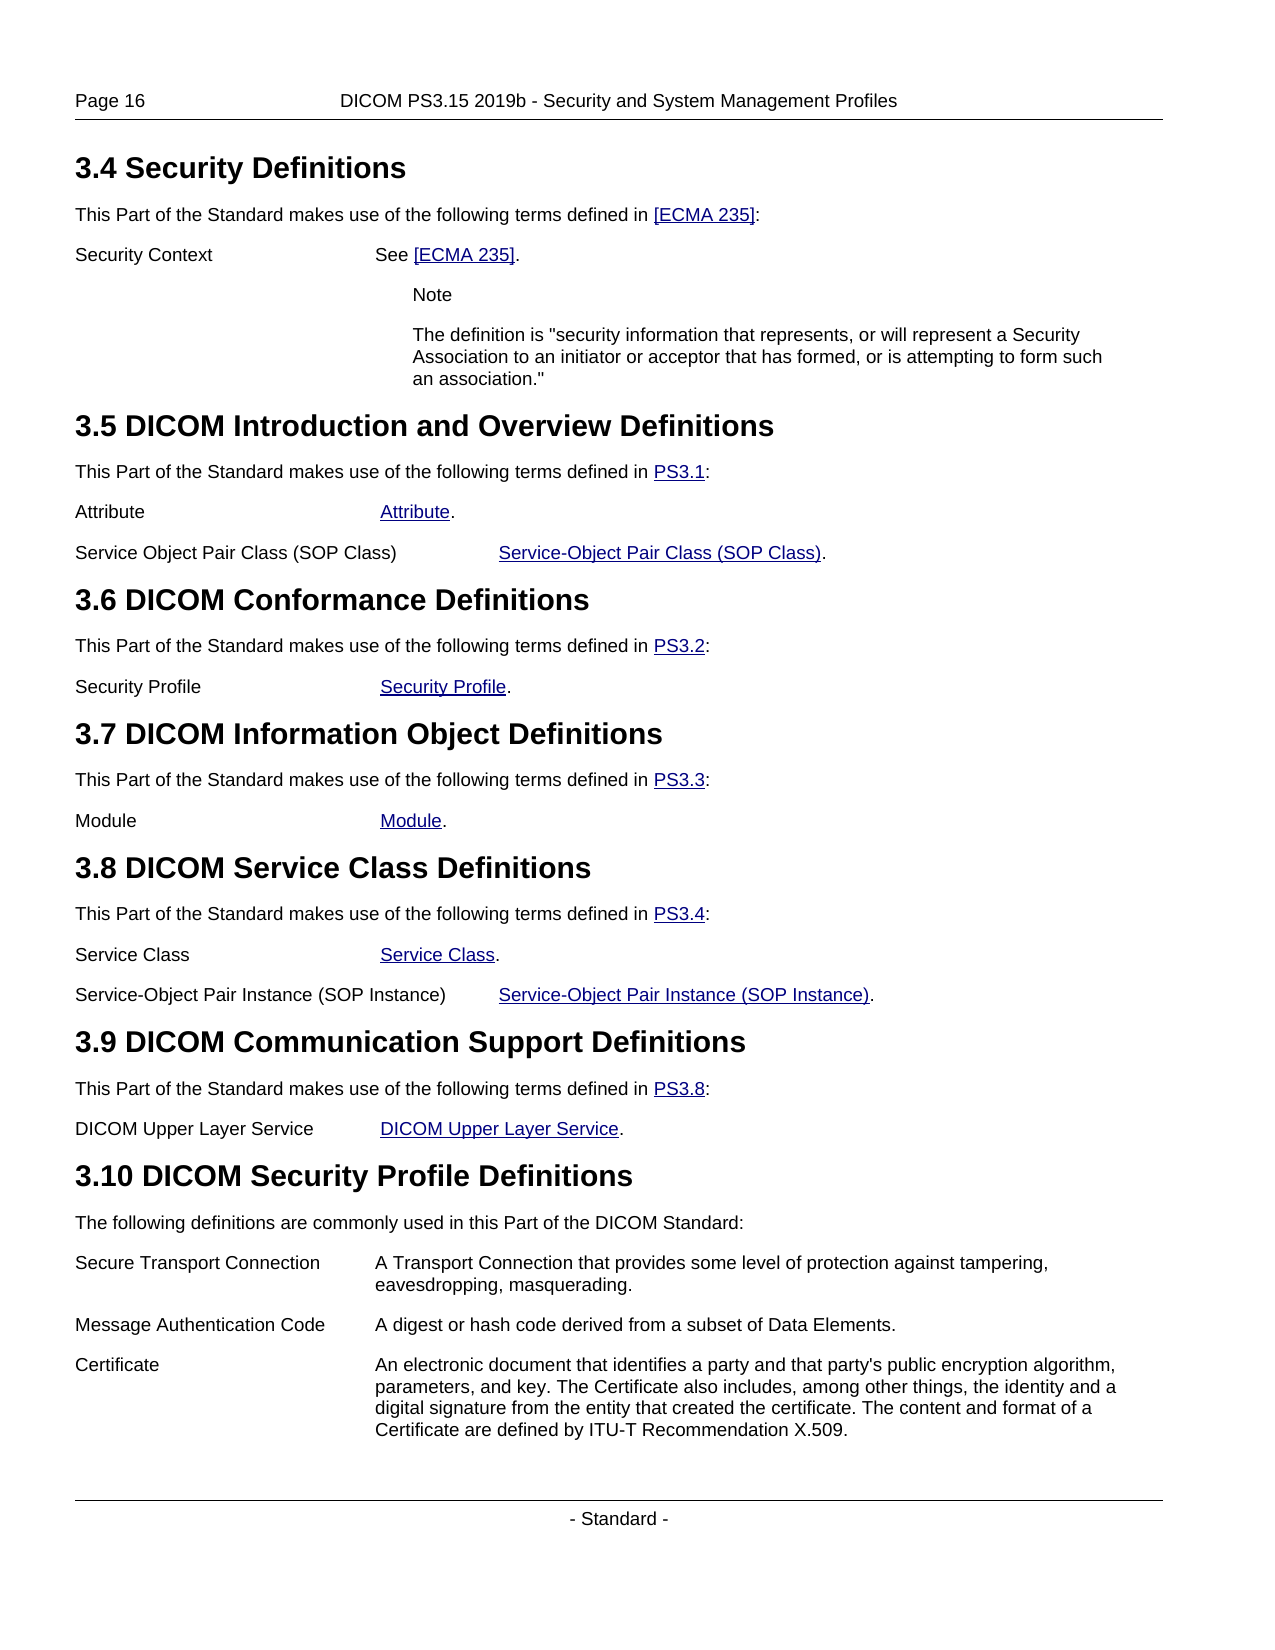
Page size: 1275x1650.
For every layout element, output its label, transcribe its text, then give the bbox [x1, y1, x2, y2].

text Module Module. [75, 809, 1162, 831]
text 3.9 DICOM Communication Support Definitions [75, 1024, 1162, 1059]
text 3.8 DICOM Service Class Definitions [75, 850, 1162, 884]
text Secure Transport Connection A Transport Connection that provides some level of protection against tampering, eavesdropping, masquerading. [75, 1252, 1162, 1295]
text This Part of the Standard makes use of the following terms defined in [ECMA 235]: [75, 203, 1162, 225]
text Certificate An electronic document that identifies a party and that party's public encryption algorithm, parameters, and key. The Certificate also includes, among other things, the identity and a digital signature from the entity that created the certificate. The content and format of a Certificate are defined by ITU-T Recommendation X.509. [75, 1354, 1162, 1440]
text The following definitions are commonly used in this Part of the DICOM Standard: [75, 1211, 1162, 1233]
text The definition is "security information that represents, or will represent a Security Association to an initiator or acceptor that has formed, or is attempting to form such an association." [412, 324, 1125, 389]
text Service Class Service Class. [75, 943, 1162, 965]
text 3.10 DICOM Security Profile Definitions [75, 1158, 1162, 1193]
text 3.5 DICOM Introduction and Overview Definitions [75, 408, 1162, 442]
text This Part of the Standard makes use of the following terms defined in PS3.2: [75, 635, 1162, 657]
text 3.4 Security Definitions [75, 150, 1162, 184]
text Note [412, 284, 1125, 306]
text 3.6 DICOM Conformance Definitions [75, 582, 1162, 617]
text Security Context See [ECMA 235]. [75, 244, 1162, 265]
text This Part of the Standard makes use of the following terms defined in PS3.1: [75, 461, 1162, 483]
text This Part of the Standard makes use of the following terms defined in PS3.4: [75, 903, 1162, 925]
text This Part of the Standard makes use of the following terms defined in PS3.3: [75, 769, 1162, 791]
text Attribute Attribute. [75, 501, 1162, 523]
text Security Profile Security Profile. [75, 676, 1162, 697]
text Message Authentication Code A digest or hash code derived from a subset of Data Elements. [75, 1314, 1162, 1335]
text Service Object Pair Class (SOP Class) Service-Object Pair Class (SOP Class). [75, 542, 1162, 563]
text 3.7 DICOM Information Object Definitions [75, 716, 1162, 751]
text This Part of the Standard makes use of the following terms defined in PS3.8: [75, 1077, 1162, 1099]
text Service-Object Pair Instance (SOP Instance) Service-Object Pair Instance (SOP Instance). [75, 984, 1162, 1005]
text DICOM Upper Layer Service DICOM Upper Layer Service. [75, 1118, 1162, 1139]
